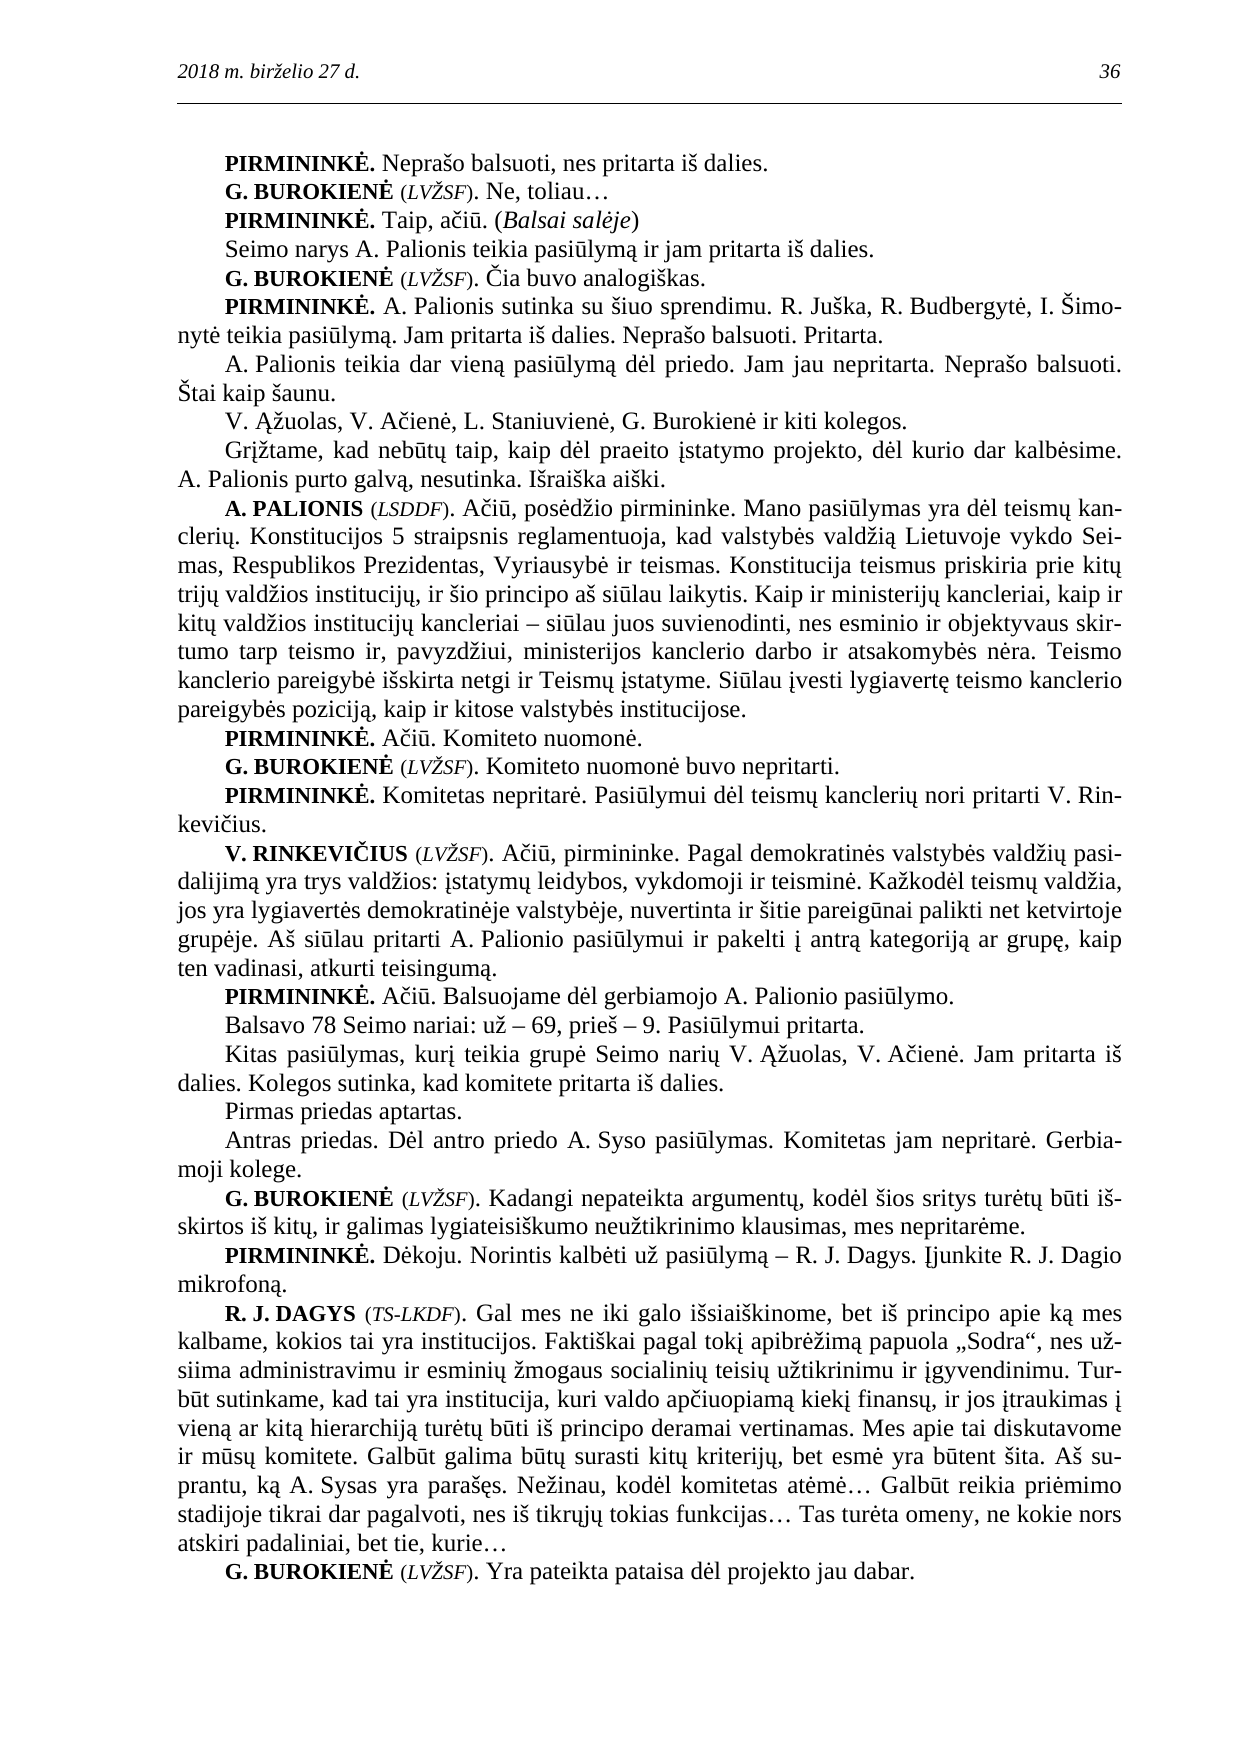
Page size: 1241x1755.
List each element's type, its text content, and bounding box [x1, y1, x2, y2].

text G. BUROKIENĖ (LVŽSF). Ko­mi­te­to nuo­mo­nė bu­vo ne­pri­tar­ti. [177, 751, 1122, 780]
text Ki­tas pa­siū­ly­mas, ku­rį tei­kia gru­pė Sei­mo na­rių V. Ąžuo­las, V. Ačie­nė. Jam pri­tar­ta iš da­lies. Ko­le­gos su­tin­ka, kad ko­mi­te­te pri­tar­ta iš da­lies. [177, 1039, 1122, 1096]
text PIRMININKĖ. Ko­mi­te­tas ne­pri­ta­rė. Pa­siū­ly­mui dėl teis­mų kanc­le­rių no­ri pri­tar­ti V. Rin­ke­vi­čius. [177, 780, 1122, 838]
text PIRMININKĖ. Dė­ko­ju. No­rin­tis kal­bė­ti už pa­siū­ly­mą – R. J. Da­gys. Įjun­ki­te R. J. Da­gio mik­ro­fo­ną. [177, 1240, 1122, 1298]
text Bal­sa­vo 78 Sei­mo na­riai: už – 69, prieš – 9. Pa­siū­ly­mui pri­tar­ta. [177, 1010, 1122, 1039]
text Sei­mo na­rys A. Pa­lio­nis tei­kia pa­siū­ly­mą ir jam pri­tar­ta iš da­lies. [177, 234, 1122, 263]
text Grįž­ta­me, kad ne­bū­tų taip, kaip dėl pra­ei­to įsta­ty­mo pro­jek­to, dėl ku­rio dar kal­bė­si­me. A. Pa­lio­nis pur­to gal­vą, ne­su­tin­ka. Iš­raiš­ka aiš­ki. [177, 435, 1122, 493]
text PIRMININKĖ. Taip, ačiū. (Bal­sai sa­lė­je) [177, 205, 1122, 234]
text PIRMININKĖ. Ačiū. Bal­suo­ja­me dėl ger­bia­mo­jo A. Pa­lio­nio pa­siū­ly­mo. [177, 981, 1122, 1010]
text G. BUROKIENĖ (LVŽSF). Čia bu­vo ana­lo­giš­kas. [177, 263, 1122, 291]
text G. BUROKIENĖ (LVŽSF). Yra pa­teik­ta pa­tai­sa dėl pro­jek­to jau da­bar. [177, 1556, 1122, 1585]
text Pir­mas prie­das ap­tar­tas. [177, 1096, 1122, 1125]
text PIRMININKĖ. Ne­pra­šo bal­suo­ti, nes pri­tar­ta iš da­lies. [177, 148, 1122, 176]
text A. PALIONIS (LSDDF). Ačiū, po­sė­džio pir­mi­nin­ke. Ma­no pa­siū­ly­mas yra dėl teis­mų kan­c­le­rių. Kon­sti­tu­ci­jos 5 straips­nis reg­la­men­tuo­ja, kad vals­ty­bės val­džią Lie­tu­vo­je vyk­do Sei­mas, Res­pub­li­kos Pre­zi­den­tas, Vy­riau­sy­bė ir teis­mas. Kon­sti­tu­ci­ja teis­mus pri­ski­ria prie ki­tų tri­jų val­džios ins­ti­tu­ci­jų, ir šio prin­ci­po aš siū­lau lai­ky­tis. Kaip ir mi­nis­te­ri­jų kanc­le­riai, kaip ir ki­tų val­džios ins­ti­tu­ci­jų kanc­le­riai – siū­lau juos su­vie­no­din­ti, nes es­mi­nio ir ob­jek­ty­vaus skir­tu­mo tarp teis­mo ir, pa­vyz­džiui, mi­nis­te­ri­jos kanc­le­rio dar­bo ir at­sa­ko­my­bės nė­ra. Teis­mo kanc­le­rio pa­rei­gy­bė iš­skir­ta net­gi ir Teis­mų įsta­ty­me. Siū­lau įves­ti ly­gia­ver­tę teis­mo kanc­le­rio pa­rei­gy­bės po­zi­ci­ją, kaip ir ki­to­se vals­ty­bės ins­ti­tu­ci­jo­se. [177, 493, 1122, 723]
text Ant­ras prie­das. Dėl an­tro prie­do A. Sy­so pa­siū­ly­mas. Ko­mi­te­tas jam ne­pri­ta­rė. Ger­bia­mo­ji ko­le­ge. [177, 1125, 1122, 1183]
text PIRMININKĖ. A. Pa­lio­nis su­tin­ka su šiuo spren­di­mu. R. Juš­ka, R. Bud­ber­gy­tė, I. Ši­mo­ny­tė tei­kia pa­siū­ly­mą. Jam pri­tar­ta iš da­lies. Ne­pra­šo bal­suo­ti. Pri­tar­ta. [177, 291, 1122, 349]
text G. BUROKIENĖ (LVŽSF). Ka­dan­gi ne­pa­teik­ta ar­gu­men­tų, ko­dėl šios sri­tys tu­rė­tų bū­ti iš­skir­tos iš ki­tų, ir ga­li­mas ly­gia­tei­siš­ku­mo ne­už­tik­ri­ni­mo klau­si­mas, mes ne­pri­ta­rė­me. [177, 1183, 1122, 1240]
text V. RINKEVIČIUS (LVŽSF). Ačiū, pir­mi­nin­ke. Pa­gal de­mo­kra­tinės vals­ty­bės val­džių pa­si­da­li­ji­mą yra trys val­džios: įsta­ty­mų lei­dy­bos, vyk­do­mo­ji ir teis­mi­nė. Kaž­ko­dėl teis­mų val­džia, jos yra ly­gia­ver­tės de­mo­kra­tinėje vals­ty­bė­je, nu­ver­tin­ta ir ši­tie pa­rei­gū­nai pa­lik­ti net ket­vir­to­je gru­pė­je. Aš siū­lau pri­tar­ti A. Pa­lio­nio pa­siū­ly­mui ir pa­kel­ti į an­trą ka­te­go­ri­ją ar gru­pę, kaip ten va­di­na­si, at­kur­ti tei­sin­gu­mą. [177, 838, 1122, 981]
text R. J. DAGYS (TS-LKDF). Gal mes ne iki ga­lo iš­si­aiš­ki­no­me, bet iš prin­ci­po apie ką mes kal­ba­me, ko­kios tai yra ins­ti­tu­ci­jos. Fak­tiš­kai pa­gal to­kį api­brė­ži­mą pa­puo­la „Sod­ra“, nes už­si­i­ma ad­mi­nist­ra­vi­mu ir es­mi­nių žmo­gaus so­cia­li­nių tei­sių už­tik­ri­ni­mu ir įgy­ven­di­ni­mu. Tur­būt su­tin­ka­me, kad tai yra ins­ti­tu­ci­ja, ku­ri val­do ap­čiuo­pia­mą kie­kį fi­nan­sų, ir jos įtrau­ki­mas į vie­ną ar ki­tą hie­rar­chi­ją tu­rė­tų bū­ti iš prin­ci­po de­ra­mai ver­ti­na­mas. Mes apie tai dis­ku­ta­vo­me ir mū­sų ko­mi­te­te. Gal­būt ga­li­ma bū­tų su­ras­ti ki­tų kri­te­ri­jų, bet es­mė yra bū­tent ši­ta. Aš su­pran­tu, ką A. Sy­sas yra pa­ra­šęs. Ne­ži­nau, ko­dėl ko­mi­te­tas at­ėmė… Gal­būt rei­kia pri­ėmi­mo sta­di­jo­je tik­rai dar pa­gal­vo­ti, nes iš tik­rų­jų to­kias funk­ci­jas… Tas tu­rė­ta ome­ny, ne ko­kie nors at­ski­ri pa­da­li­niai, bet tie, ku­rie… [177, 1298, 1122, 1556]
text PIRMININKĖ. Ačiū. Ko­mi­te­to nuo­mo­nė. [177, 723, 1122, 751]
text G. BUROKIENĖ (LVŽSF). Ne, to­liau… [177, 176, 1122, 205]
text V. Ąžuo­las, V. Ačie­nė, L. Sta­niu­vie­nė, G. Bu­ro­kie­nė ir ki­ti ko­le­gos. [177, 406, 1122, 435]
text A. Pa­lio­nis tei­kia dar vie­ną pa­siū­ly­mą dėl prie­do. Jam jau ne­pri­tar­ta. Ne­pra­šo bal­suo­ti. Štai kaip šau­nu. [177, 349, 1122, 406]
